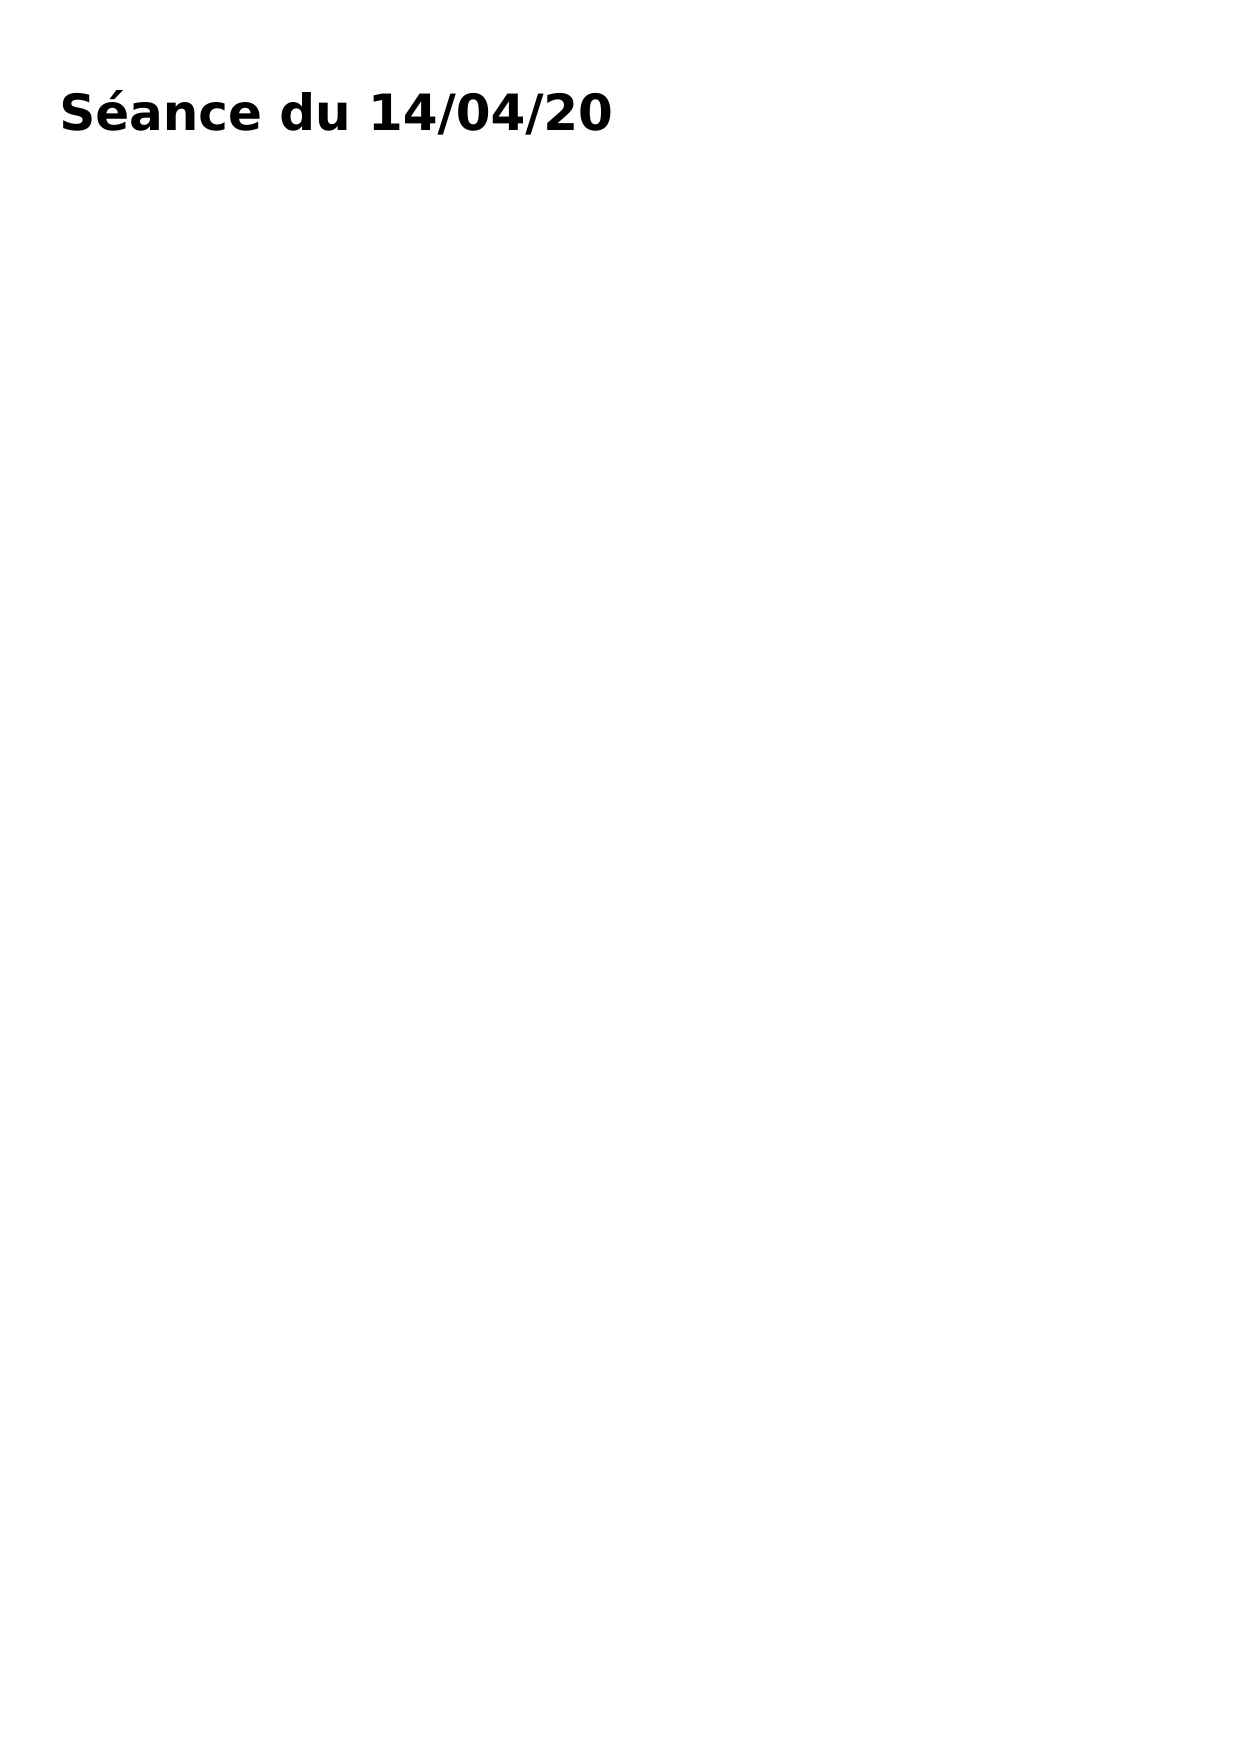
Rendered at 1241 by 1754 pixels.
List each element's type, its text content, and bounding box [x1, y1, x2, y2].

subtitle Séance du 14/04/20 [59, 84, 1181, 142]
